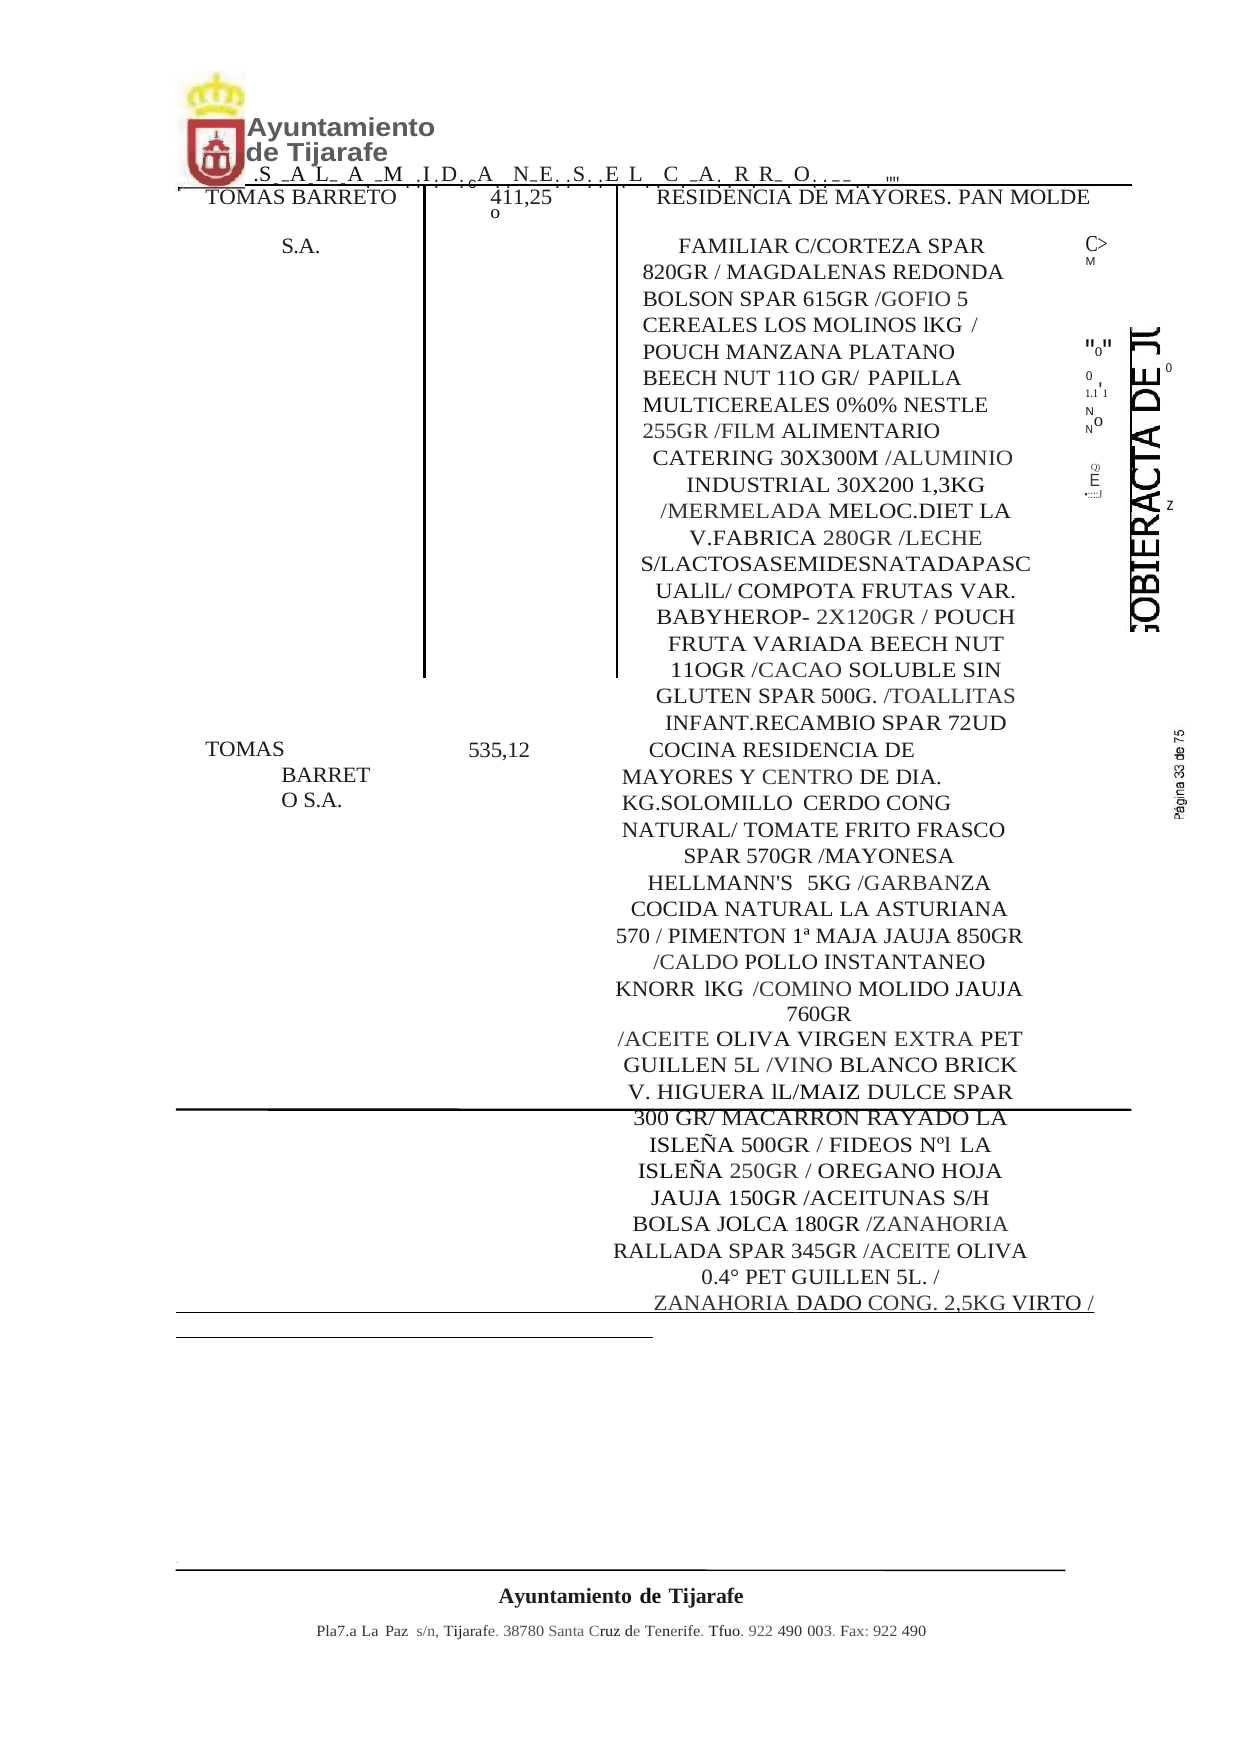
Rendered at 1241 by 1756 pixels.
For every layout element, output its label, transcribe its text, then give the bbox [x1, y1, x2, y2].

text ZANAHORIA DADO CONG. 2,5KG VIRTO / [176, 1291, 1115, 1341]
text 1.1'1 [1085, 383, 1115, 402]
text FAMILIAR C/CORTEZA SPAR 820GR / MAGDALENAS REDONDA BOLSON SPAR 615GR /GOFIO 5 CEREALES LOS MOLINOS lKG / POUCH MANZANA PLATANO BEECH NUT 11O GR/ PAPILLA MULTICEREALES 0%0% NESTLE 255GR /FILM ALIMENTARIO [618, 233, 1024, 443]
text "o" [1085, 335, 1115, 370]
text TOMAS BARRETO 411,25 RESIDENCIA DE MAYORES. PAN MOLDE o [205, 194, 423, 221]
text 300 GR/ MACARRON RAYADO LA ISLEÑA 500GR / FIDEOS Nºl LA ISLEÑA 250GR / OREGANO HOJA JAUJA 150GR /ACEITUNAS S/H BOLSA JOLCA 180GR /ZANAHORIA RALLADA SPAR 345GR /ACEITE OLIVA 0.4° PET GUILLEN 5L. / [609, 1111, 1031, 1289]
text KNORR lKG /COMINO MOLIDO JAUJA 760GR [609, 976, 1029, 1026]
text TOMAS BARRETO S.A. [205, 736, 379, 812]
text o [1086, 370, 1115, 383]
text SPAR 570GR /MAYONESA HELLMANN'S 5KG /GARBANZA COCIDA NATURAL LA ASTURIANA 570 / PIMENTON 1ª MAJA JAUJA 850GR /CALDO POLLO INSTANTANEO [614, 843, 1024, 974]
text E [1089, 472, 1115, 490]
text S.A. [281, 233, 423, 443]
text No [1085, 403, 1115, 419]
text TOMAS BARRETO 411,25 RESIDENCIA DE MAYORES. PAN MOLDE o [618, 194, 1115, 221]
text 535,12 COCINA RESIDENCIA DE MAYORES Y CENTRO DE DIA. KG.SOLOMILLO CERDO CONG NATURAL/ TOMATE FRITO FRASCO [468, 737, 1017, 842]
text N [1085, 423, 1115, 436]
text M [1085, 256, 1115, 268]
text TOMAS BARRETO 411,25 RESIDENCIA DE MAYORES. PAN MOLDE o [426, 194, 616, 221]
text C> [1085, 233, 1115, 256]
text o [1165, 355, 1172, 376]
text •::::J [1084, 490, 1115, 501]
text -1- -1--=-::..=...;.=..:::.=..==...:.B..O.N==IS:S..IM=:O:../=K.;G: .S-=A-L=-A.=M.:I:D:cA..N=E::S::E.L..C.=A:.R.R=.O::==.. "" [618, 186, 1115, 194]
text [426, 233, 616, 443]
text -1- -1--=-::..=...;.=..:::.=..==...:.B..O.N==IS:S..IM=:O:../=K.;G: .S-=A-L=-A.=M.:I:D:cA..N=E::S::E.L..C.=A:.R.R=.O::==.. "" [253, 167, 1115, 184]
text /ACEITE OLIVA VIRGEN EXTRA PET GUILLEN 5L /VINO BLANCO BRICK V. HIGUERA lL/MAIZ DULCE SPAR [609, 1026, 1031, 1108]
text Q) [1091, 462, 1115, 472]
text CATERING 30X300M /ALUMINIO INDUSTRIAL 30X200 1,3KG /MERMELADA MELOC.DIET LA V.FABRICA 280GR /LECHE S/LACTOSASEMIDESNATADAPASCUALlL/ COMPOTA FRUTAS VAR. BABYHEROP- 2X120GR / POUCH FRUTA VARIADA BEECH NUT 11OGR /CACAO SOLUBLE SIN GLUTEN SPAR 500G. /TOALLITAS INFANT.RECAMBIO SPAR 72UD [628, 445, 1037, 735]
